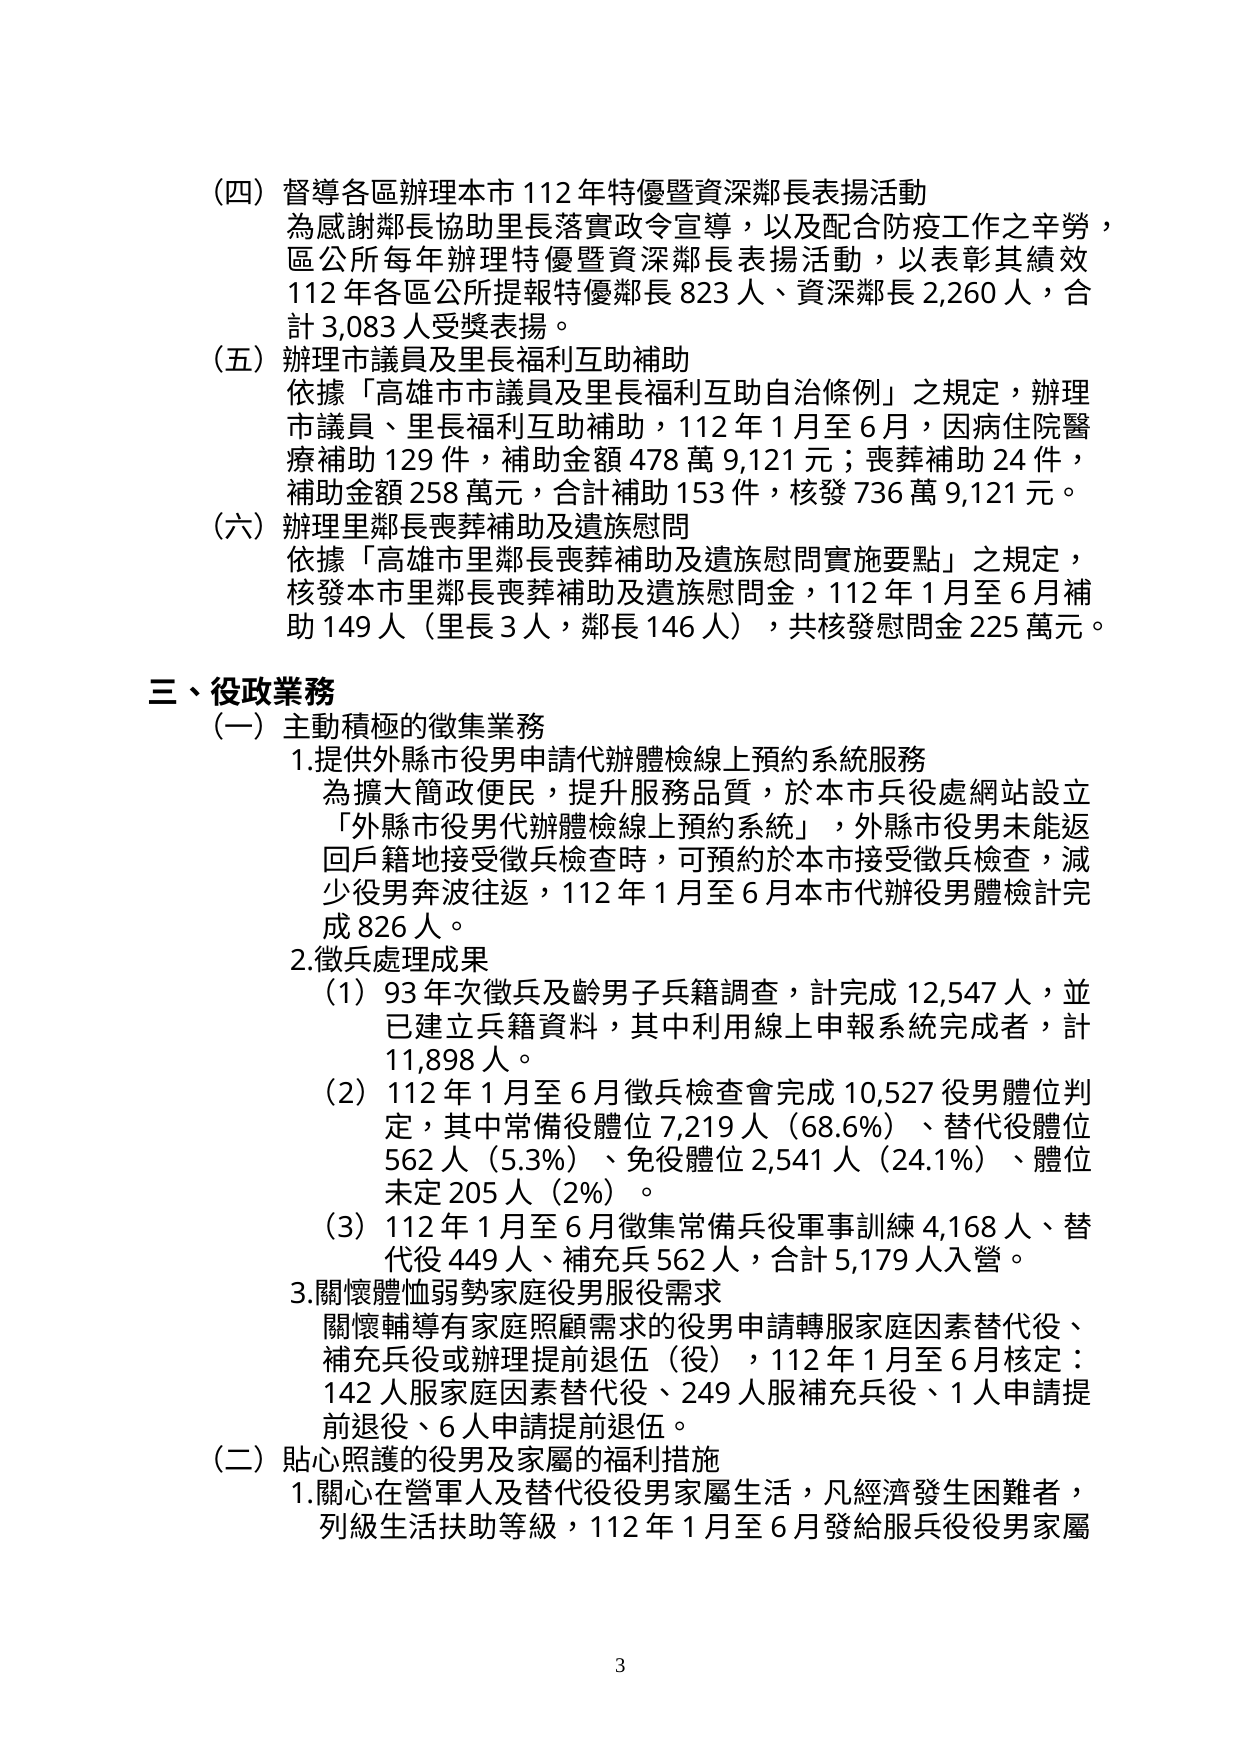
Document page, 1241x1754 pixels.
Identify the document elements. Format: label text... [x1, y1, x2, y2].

text （一）主動積極的徵集業務 [195, 710, 1092, 744]
text （2）112年1月至6月徵兵檢查會完成10,527役男體位判定，其中常備役體位7,219人（68.6%）、替代役體位562人（5.3%）、免役體位2,541人（24.1%）、體位未定205人（2%）。 [307, 1077, 1092, 1210]
text 2.徵兵處理成果 [289, 944, 1092, 977]
text 關懷輔導有家庭照顧需求的役男申請轉服家庭因素替代役、補充兵役或辦理提前退伍（役），112年1月至6月核定：142人服家庭因素替代役、249人服補充兵役、1人申請提前退役、6人申請提前退伍。 [322, 1310, 1092, 1444]
text 三、役政業務 [148, 677, 1092, 710]
text （1）93年次徵兵及齡男子兵籍調查，計完成12,547人，並已建立兵籍資料，其中利用線上申報系統完成者，計11,898人。 [307, 977, 1092, 1077]
text 3.關懷體恤弱勢家庭役男服役需求 [289, 1277, 1092, 1310]
text （四）督導各區辦理本市112年特優暨資深鄰長表揚活動 [195, 177, 1092, 210]
text 依據「高雄市里鄰長喪葬補助及遺族慰問實施要點」之規定，核發本市里鄰長喪葬補助及遺族慰問金，112年1月至6月補助149人（里長3人，鄰長146人），共核發慰問金225萬元。 [286, 544, 1092, 644]
text （五）辦理市議員及里長福利互助補助 [195, 344, 1092, 377]
text 為感謝鄰長協助里長落實政令宣導，以及配合防疫工作之辛勞，區公所每年辦理特優暨資深鄰長表揚活動，以表彰其績效。112年各區公所提報特優鄰長823人、資深鄰長2,260人，合計3,083人受獎表揚。 [286, 210, 1092, 344]
text （3）112年1月至6月徵集常備兵役軍事訓練4,168人、替代役449人、補充兵562人，合計5,179人入營。 [307, 1210, 1092, 1277]
text 為擴大簡政便民，提升服務品質，於本市兵役處網站設立「外縣市役男代辦體檢線上預約系統」，外縣市役男未能返回戶籍地接受徵兵檢查時，可預約於本市接受徵兵檢查，減少役男奔波往返，112年1月至6月本市代辦役男體檢計完成826人。 [322, 777, 1092, 944]
text 1.關心在營軍人及替代役役男家屬生活，凡經濟發生困難者，列級生活扶助等級，112年1月至6月發給服兵役役男家屬 [289, 1477, 1092, 1544]
text 依據「高雄市市議員及里長福利互助自治條例」之規定，辦理市議員、里長福利互助補助，112年1月至6月，因病住院醫療補助129件，補助金額478萬9,121元；喪葬補助24件，補助金額258萬元，合計補助153件，核發736萬9,121元。 [286, 377, 1092, 510]
text （六）辦理里鄰長喪葬補助及遺族慰問 [195, 510, 1092, 544]
text 1.提供外縣市役男申請代辦體檢線上預約系統服務 [289, 744, 1092, 777]
text （二）貼心照護的役男及家屬的福利措施 [195, 1444, 1092, 1477]
